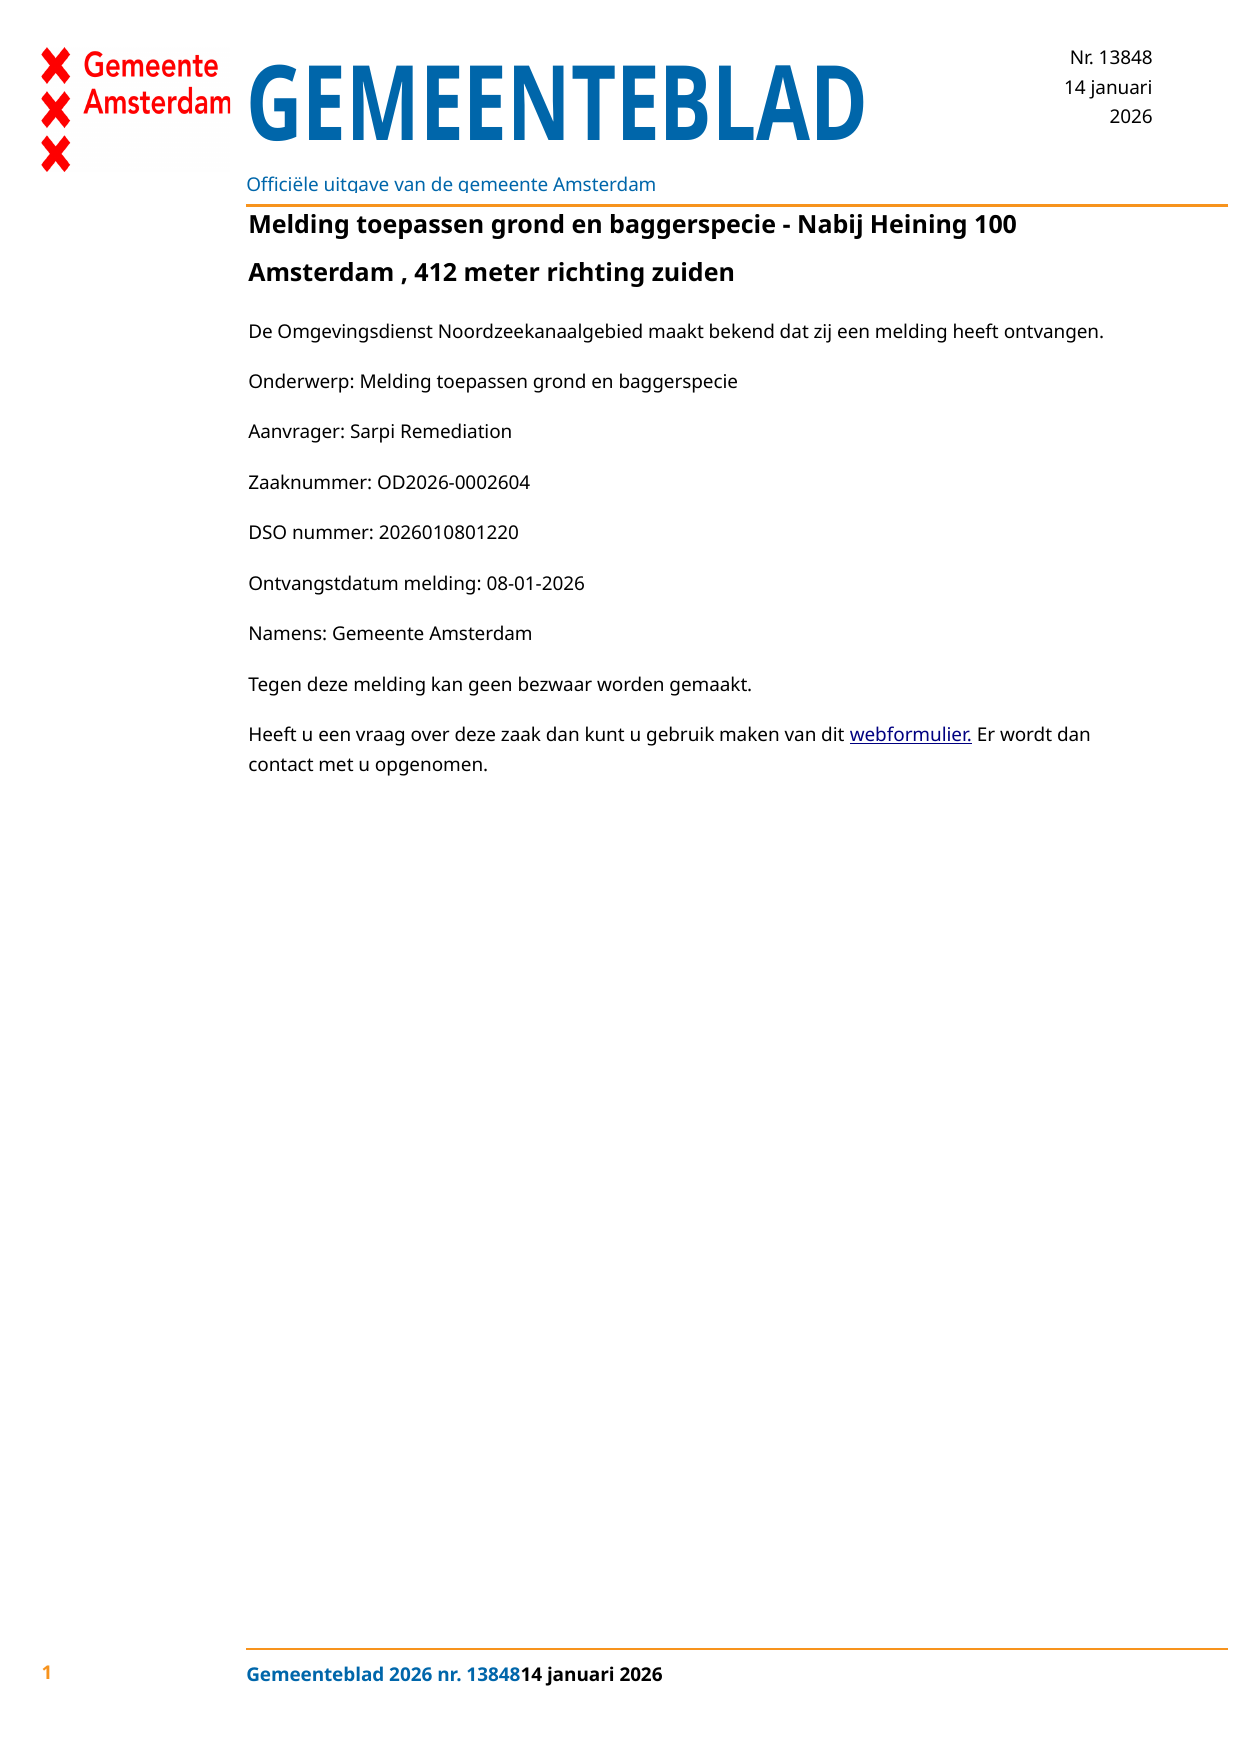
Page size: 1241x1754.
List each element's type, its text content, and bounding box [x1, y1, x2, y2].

text DSO nummer: 2026010801220 [248, 519, 1152, 545]
text De Omgevingsdienst Noordzeekanaalgebied maakt bekend dat zij een melding heeft ontvangen. [248, 318, 1152, 344]
text Namens: Gemeente Amsterdam [248, 620, 1152, 646]
text Heeft u een vraag over deze zaak dan kunt u gebruik maken van dit webformulier. Er wordt dan contact met u opgenomen. [248, 721, 1152, 777]
text Aanvrager: Sarpi Remediation [248, 419, 1152, 444]
text Tegen deze melding kan geen bezwaar worden gemaakt. [248, 671, 1152, 697]
text Melding toepassen grond en baggerspecie - Nabij Heining 100 Amsterdam , 412 meter richting zuiden [248, 207, 1152, 288]
text Zaaknummer: OD2026-0002604 [248, 469, 1152, 495]
text Ontvangstdatum melding: 08-01-2026 [248, 570, 1152, 596]
picture [41, 47, 231, 172]
text Onderwerp: Melding toepassen grond en baggerspecie [248, 368, 1152, 394]
